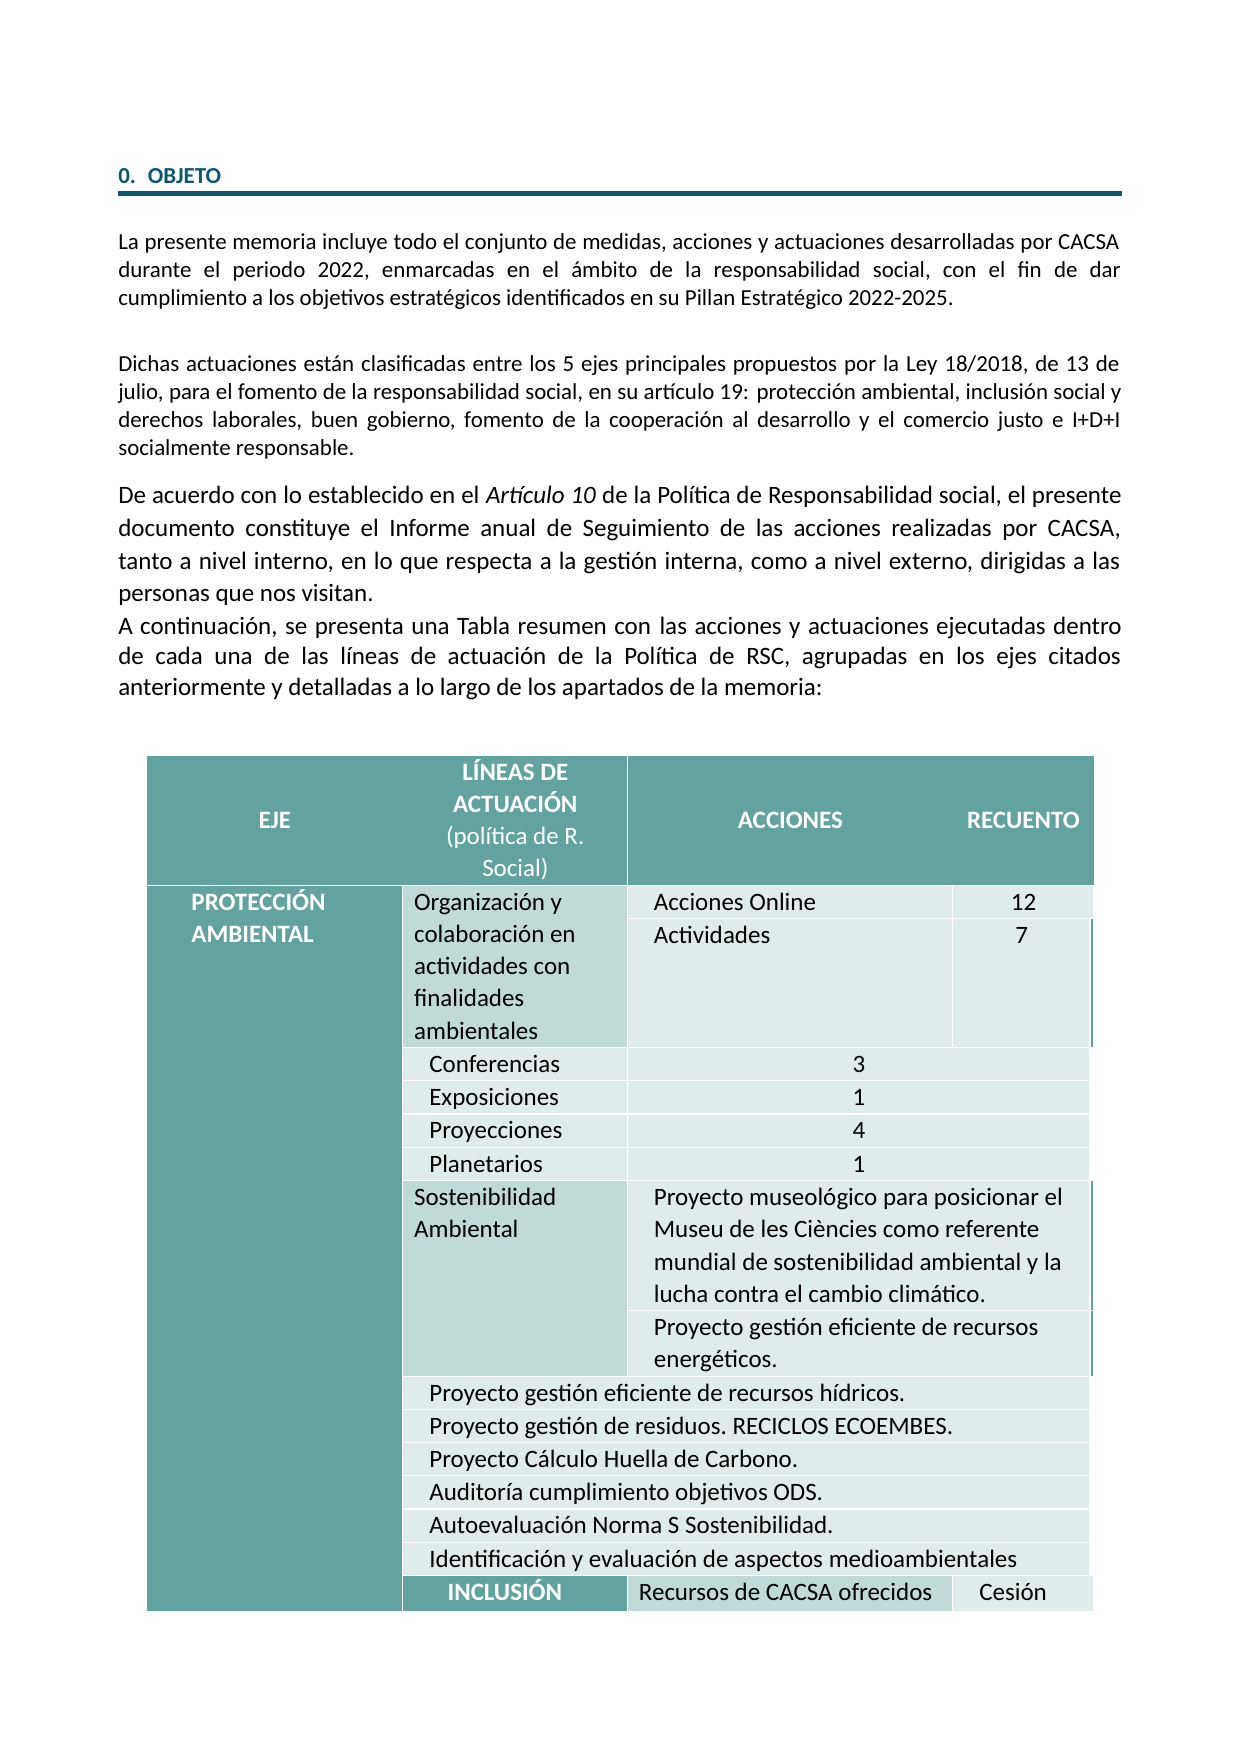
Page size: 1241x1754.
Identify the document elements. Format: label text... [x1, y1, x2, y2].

table_cell 7 [953, 919, 1089, 1047]
table_cell Cesión [953, 1576, 1093, 1611]
table_cell Conferencias [403, 1048, 627, 1080]
table_header EJE [147, 756, 403, 885]
table_cell Proyecto museológico para posicionar el Museu de les Ciències como referente mundial de sostenibilidad ambiental y la lucha contra el cambio climático. [628, 1181, 1089, 1310]
table_cell INCLUSIÓN [403, 1576, 627, 1611]
table_cell 4 [628, 1115, 1089, 1147]
table_cell Proyecto Cálculo Huella de Carbono. [403, 1443, 1089, 1475]
table_cell Exposiciones [403, 1081, 627, 1113]
table_header RECUENTO [953, 756, 1094, 885]
text Dichas actuaciones están clasificadas entre los 5 ejes principales propuestos por la Ley 18/2018, de 13 de julio, para el fomento de la responsabilidad social, en su artículo 19: protección ambiental, inclusión social y derechos laborales, buen gobierno, fomento de la cooperación al desarrollo y el comercio justo e I+D+I socialmente responsable. [118, 349, 1122, 461]
text De acuerdo con lo establecido en el Artículo 10 de la Política de Responsabilidad social, el presente documento constituye el Informe anual de Seguimiento de las acciones realizadas por CACSA, tanto a nivel interno, en lo que respecta a la gestión interna, como a nivel externo, dirigidas a las personas que nos visitan. [118, 479, 1122, 608]
table_cell Proyecto gestión de residuos. RECICLOS ECOEMBES. [403, 1410, 1089, 1442]
table_header ACCIONES [628, 756, 953, 885]
table_cell Identificación y evaluación de aspectos medioambientales [403, 1543, 1089, 1575]
table_cell Sostenibilidad Ambiental [403, 1181, 627, 1376]
table_cell Organización y colaboración en actividades con finalidades ambientales [403, 886, 627, 1047]
table_cell Autoevaluación Norma S Sostenibilidad. [403, 1510, 1089, 1542]
table_cell 3 [628, 1048, 1089, 1080]
table_cell Planetarios [403, 1148, 627, 1180]
table_cell Auditoría cumplimiento objetivos ODS. [403, 1476, 1089, 1508]
table_cell PROTECCIÓN AMBIENTAL [147, 886, 402, 1611]
subtitle OBJETO [118, 161, 1122, 191]
text A continuación, se presenta una Tabla resumen con las acciones y actuaciones ejecutadas dentro de cada una de las líneas de actuación de la Política de RSC, agrupadas en los ejes citados anteriormente y detalladas a lo largo de los apartados de la memoria: [118, 610, 1122, 702]
table_cell Proyecciones [403, 1115, 627, 1147]
text La presente memoria incluye todo el conjunto de medidas, acciones y actuaciones desarrolladas por CACSA durante el periodo 2022, enmarcadas en el ámbito de la responsabilidad social, con el fin de dar cumplimiento a los objetivos estratégicos identificados en su Pillan Estratégico 2022-2025. [118, 227, 1122, 311]
table_cell Acciones Online [628, 886, 952, 918]
table_cell 1 [628, 1081, 1089, 1113]
table_cell Proyecto gestión eficiente de recursos hídricos. [403, 1377, 1089, 1409]
table_cell 12 [953, 886, 1093, 918]
table_cell Actividades [628, 919, 952, 1047]
table_header LÍNEAS DE ACTUACIÓN (política de R. Social) [403, 756, 627, 885]
table_cell Proyecto gestión eficiente de recursos energéticos. [628, 1311, 1089, 1376]
table_cell 1 [628, 1148, 1089, 1180]
table_cell Recursos de CACSA ofrecidos [628, 1576, 952, 1611]
